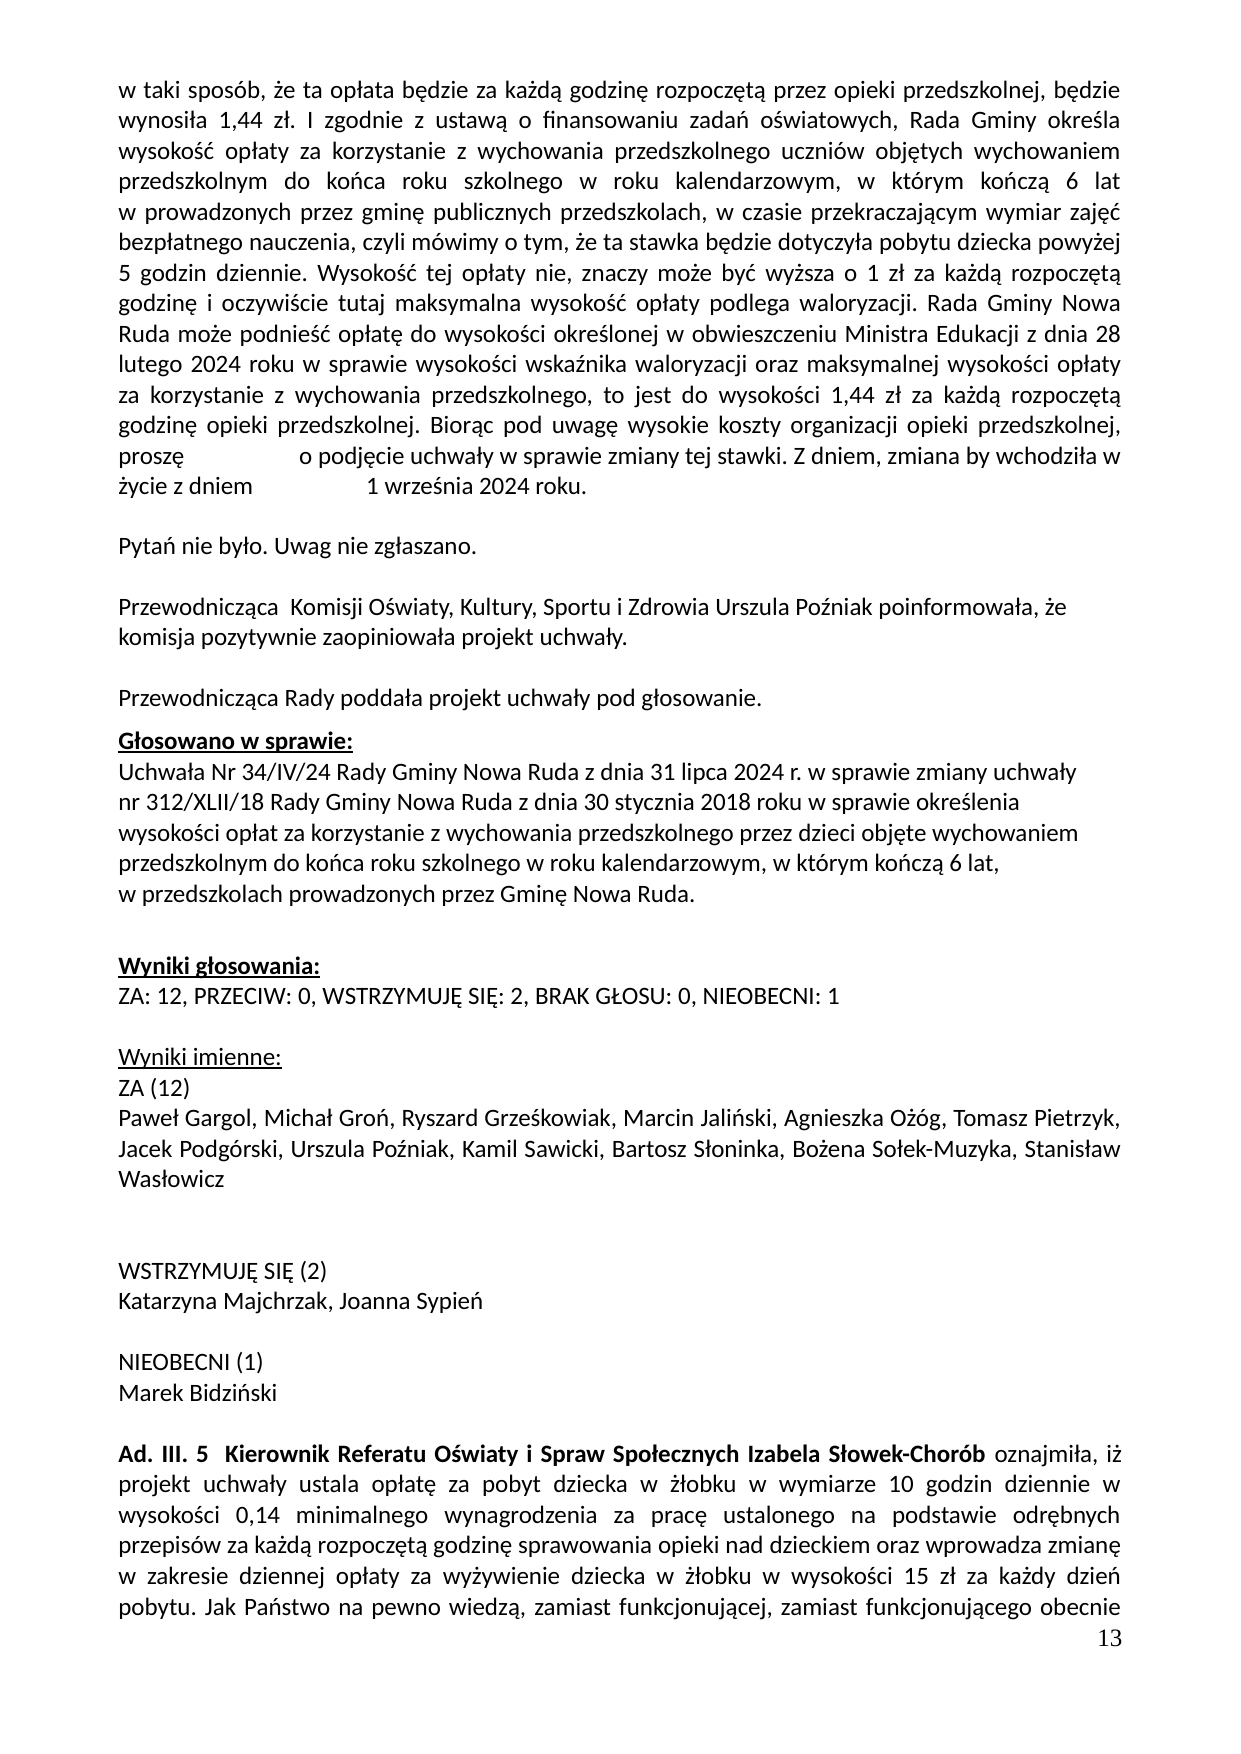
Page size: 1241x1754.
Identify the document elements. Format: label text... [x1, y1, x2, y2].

text WSTRZYMUJĘ SIĘ (2) [118, 1255, 1122, 1286]
text Przewodnicząca Komisji Oświaty, Kultury, Sportu i Zdrowia Urszula Poźniak poinformowała, że komisja pozytywnie zaopiniowała projekt uchwały. [118, 591, 1122, 652]
text Wyniki imienne: ZA (12) [118, 1011, 1122, 1102]
text Wyniki głosowania: ZA: 12, PRZECIW: 0, WSTRZYMUJĘ SIĘ: 2, BRAK GŁOSU: 0, NIEOBECNI: 1 [118, 950, 1122, 1011]
text Głosowano w sprawie: Uchwała Nr 34/IV/24 Rady Gminy Nowa Ruda z dnia 31 lipca 2024 r. w sprawie zmiany uchwały nr 312/XLII/18 Rady Gminy Nowa Ruda z dnia 30 stycznia 2018 roku w sprawie określenia wysokości opłat za korzystanie z wychowania przedszkolnego przez dzieci objęte wychowaniem przedszkolnym do końca roku szkolnego w roku kalendarzowym, w którym kończą 6 lat, w przedszkolach prowadzonych przez Gminę Nowa Ruda. [118, 725, 1122, 908]
text Ad. III. 5 Kierownik Referatu Oświaty i Spraw Społecznych Izabela Słowek-Chorób oznajmiła, iż projekt uchwały ustala opłatę za pobyt dziecka w żłobku w wymiarze 10 godzin dziennie w wysokości 0,14 minimalnego wynagrodzenia za pracę ustalonego na podstawie odrębnych przepisów za każdą rozpoczętą godzinę sprawowania opieki nad dzieckiem oraz wprowadza zmianę w zakresie dziennej opłaty za wyżywienie dziecka w żłobku w wysokości 15 zł za każdy dzień pobytu. Jak Państwo na pewno wiedzą, zamiast funkcjonującej, zamiast funkcjonującego obecnie [118, 1438, 1122, 1621]
text Przewodnicząca Rady poddała projekt uchwały pod głosowanie. [118, 682, 1122, 713]
text w taki sposób, że ta opłata będzie za każdą godzinę rozpoczętą przez opieki przedszkolnej, będzie wynosiła 1,44 zł. I zgodnie z ustawą o finansowaniu zadań oświatowych, Rada Gminy określa wysokość opłaty za korzystanie z wychowania przedszkolnego uczniów objętych wychowaniem przedszkolnym do końca roku szkolnego w roku kalendarzowym, w którym kończą 6 lat w prowadzonych przez gminę publicznych przedszkolach, w czasie przekraczającym wymiar zajęć bezpłatnego nauczenia, czyli mówimy o tym, że ta stawka będzie dotyczyła pobytu dziecka powyżej 5 godzin dziennie. Wysokość tej opłaty nie, znaczy może być wyższa o 1 zł za każdą rozpoczętą godzinę i oczywiście tutaj maksymalna wysokość opłaty podlega waloryzacji. Rada Gminy Nowa Ruda może podnieść opłatę do wysokości określonej w obwieszczeniu Ministra Edukacji z dnia 28 lutego 2024 roku w sprawie wysokości wskaźnika waloryzacji oraz maksymalnej wysokości opłaty za korzystanie z wychowania przedszkolnego, to jest do wysokości 1,44 zł za każdą rozpoczętą godzinę opieki przedszkolnej. Biorąc pod uwagę wysokie koszty organizacji opieki przedszkolnej, proszę o podjęcie uchwały w sprawie zmiany tej stawki. Z dniem, zmiana by wchodziła w życie z dniem 1 września 2024 roku. [118, 74, 1122, 501]
text Pytań nie było. Uwag nie zgłaszano. [118, 530, 1122, 560]
text Paweł Gargol, Michał Groń, Ryszard Grześkowiak, Marcin Jaliński, Agnieszka Ożóg, Tomasz Pietrzyk, Jacek Podgórski, Urszula Poźniak, Kamil Sawicki, Bartosz Słoninka, Bożena Sołek-Muzyka, Stanisław Wasłowicz [118, 1102, 1122, 1194]
text Katarzyna Majchrzak, Joanna Sypień [118, 1286, 1122, 1316]
text NIEOBECNI (1) [118, 1347, 1122, 1377]
text Marek Bidziński [118, 1377, 1122, 1408]
